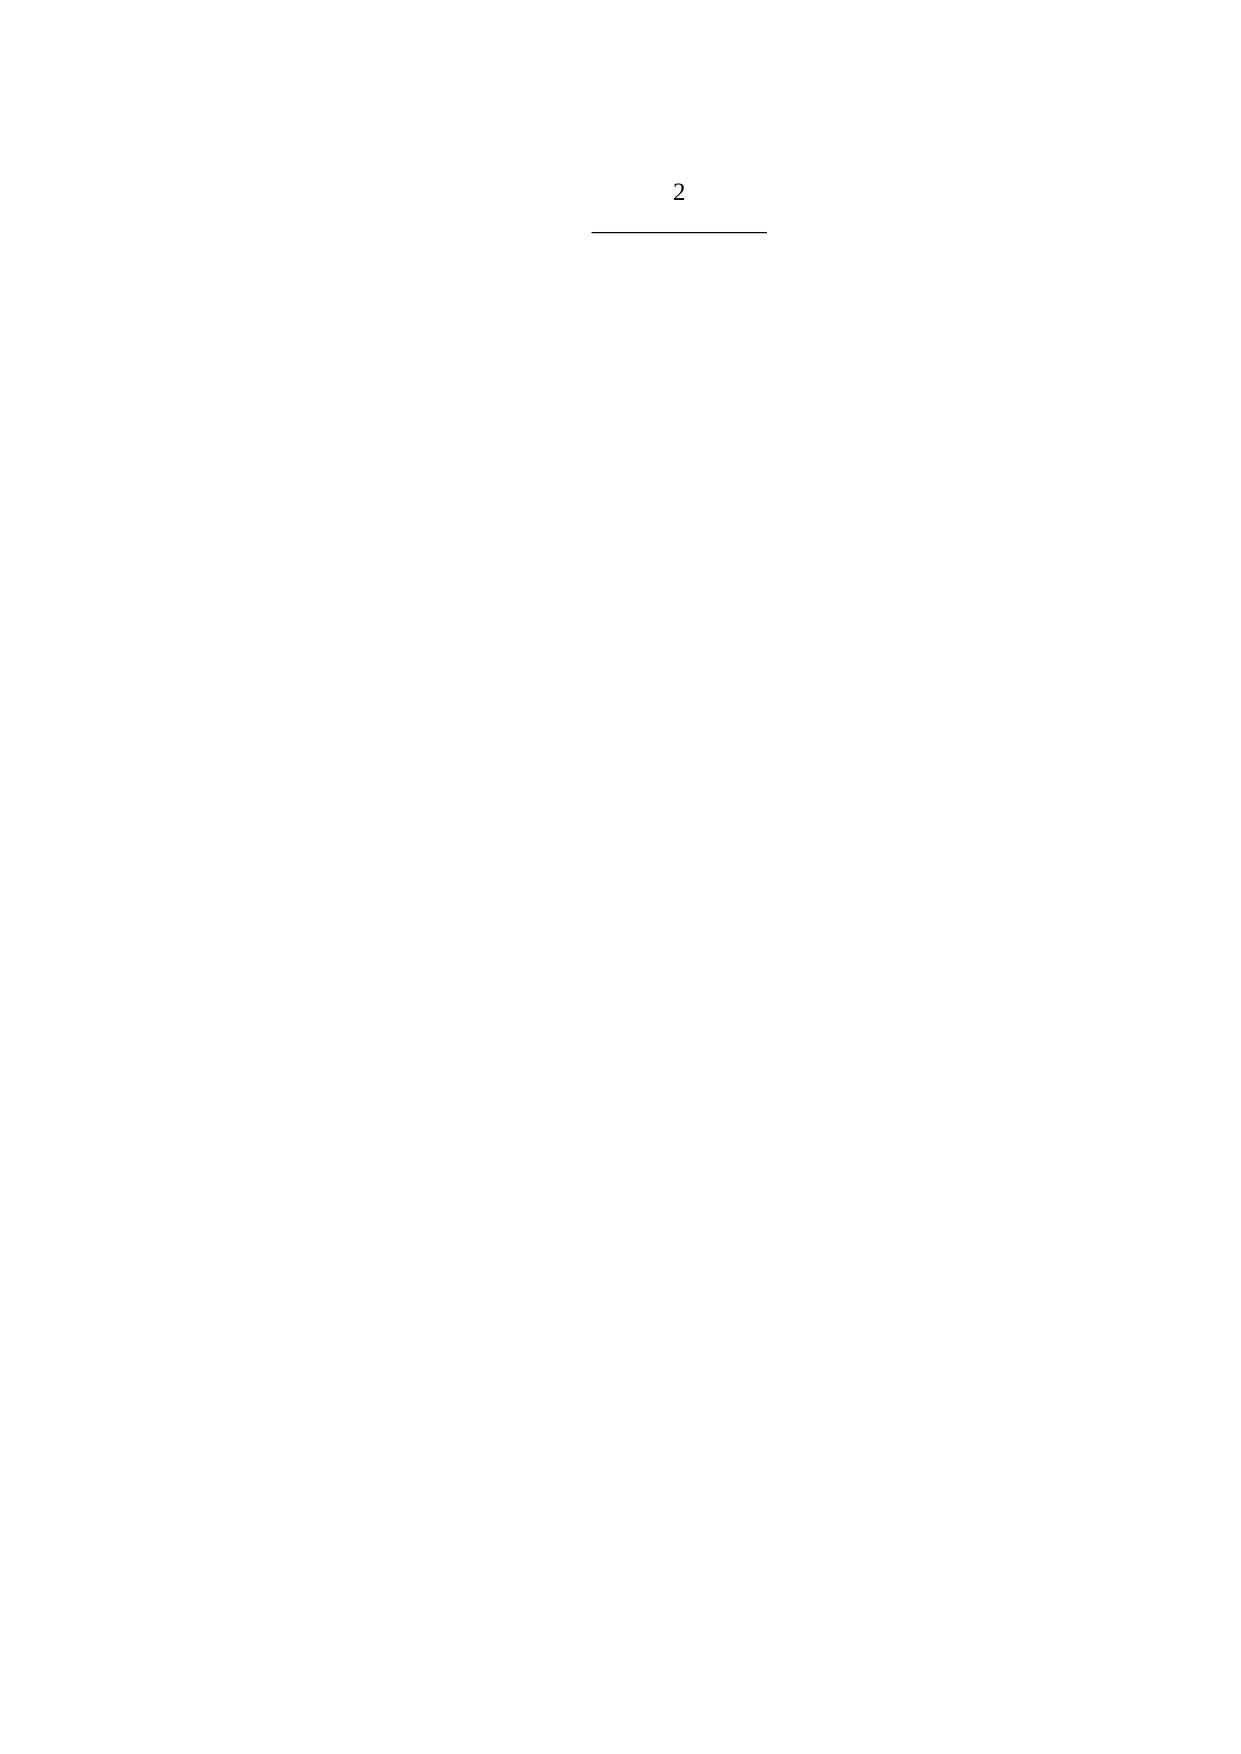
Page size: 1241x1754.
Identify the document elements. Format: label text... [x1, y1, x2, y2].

text ______________ [177, 207, 1181, 235]
